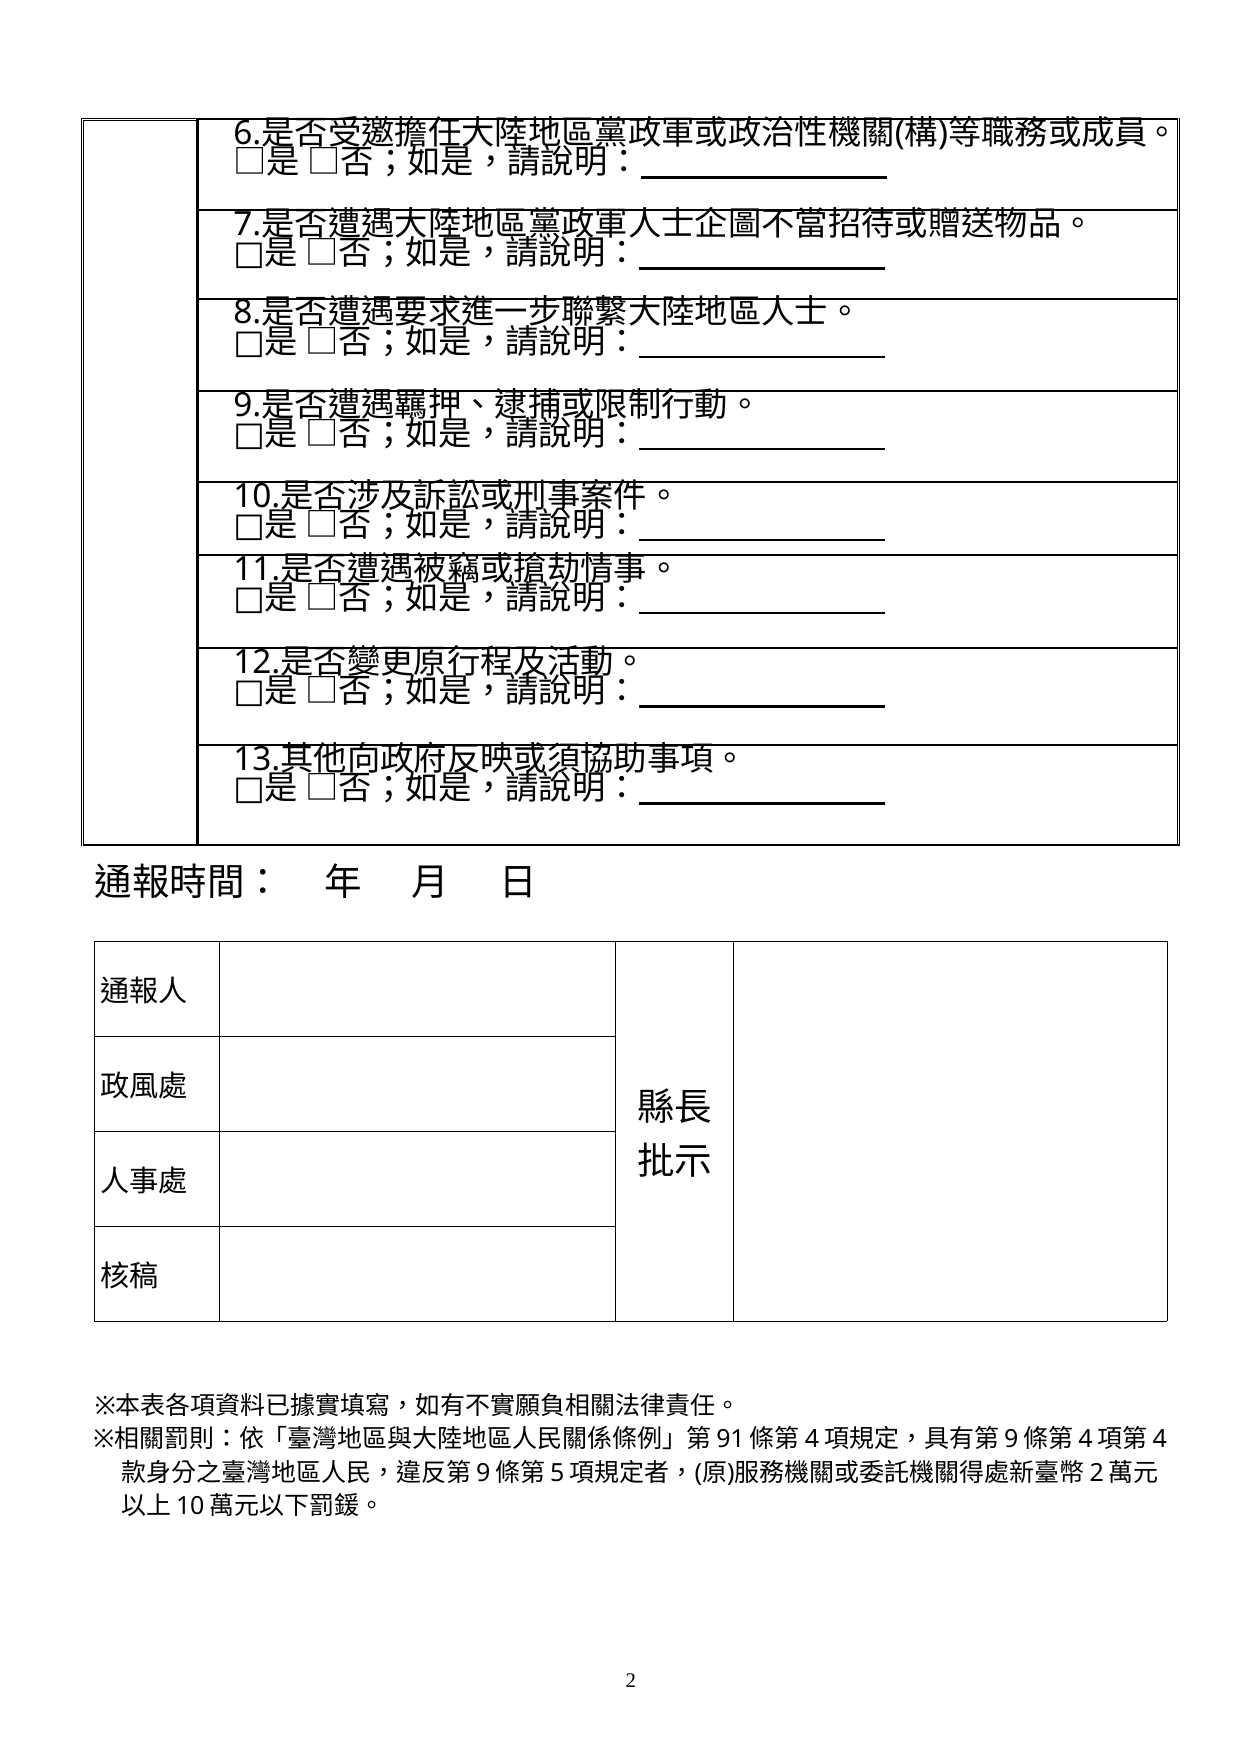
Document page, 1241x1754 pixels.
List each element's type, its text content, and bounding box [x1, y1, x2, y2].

table_cell 7.是否遭遇大陸地區黨政軍人士企圖不當招待或贈送物品。 □是 □否；如是，請說明： [199, 211, 1177, 297]
text 通報時間： 年 月 日 [94, 846, 1167, 908]
table_cell 10.是否涉及訴訟或刑事案件。 □是 □否；如是，請說明： [199, 483, 1177, 553]
table_header [220, 942, 615, 1036]
table_cell 人事處 [95, 1132, 219, 1226]
table_header [734, 942, 1167, 1321]
table_cell 核稿 [95, 1227, 219, 1321]
table_cell [220, 1037, 615, 1131]
table_header 縣長批示 [616, 942, 733, 1321]
table_cell 8.是否遭遇要求進一步聯繫大陸地區人士。 □是 □否；如是，請說明： [199, 300, 1177, 390]
text ※本表各項資料已據實填寫，如有不實願負相關法律責任。 [94, 1388, 1167, 1421]
table_cell 6.是否受邀擔任大陸地區黨政軍或政治性機關(構)等職務或成員。□是 □否；如是，請說明： [199, 120, 1177, 209]
table_header 通報人 [95, 942, 219, 1036]
table_header [84, 121, 196, 843]
table_cell 12.是否變更原行程及活動。 □是 □否；如是，請說明： [199, 649, 1177, 744]
text ※相關罰則：依「臺灣地區與大陸地區人民關係條例」第91條第4項規定，具有第9條第4項第4款身分之臺灣地區人民，違反第9條第5項規定者，(原)服務機關或委託機關得處新臺幣2萬元以上10萬元以下罰鍰。 [93, 1421, 1167, 1521]
table_cell [220, 1227, 615, 1321]
table_cell 11.是否遭遇被竊或搶劫情事。 □是 □否；如是，請說明： [199, 556, 1177, 647]
table_cell 13.其他向政府反映或須協助事項。 □是 □否；如是，請說明： [199, 746, 1177, 843]
table_cell 政風處 [95, 1037, 219, 1131]
table_cell [220, 1132, 615, 1226]
table_cell 9.是否遭遇羈押、逮捕或限制行動。 □是 □否；如是，請說明： [199, 392, 1177, 481]
